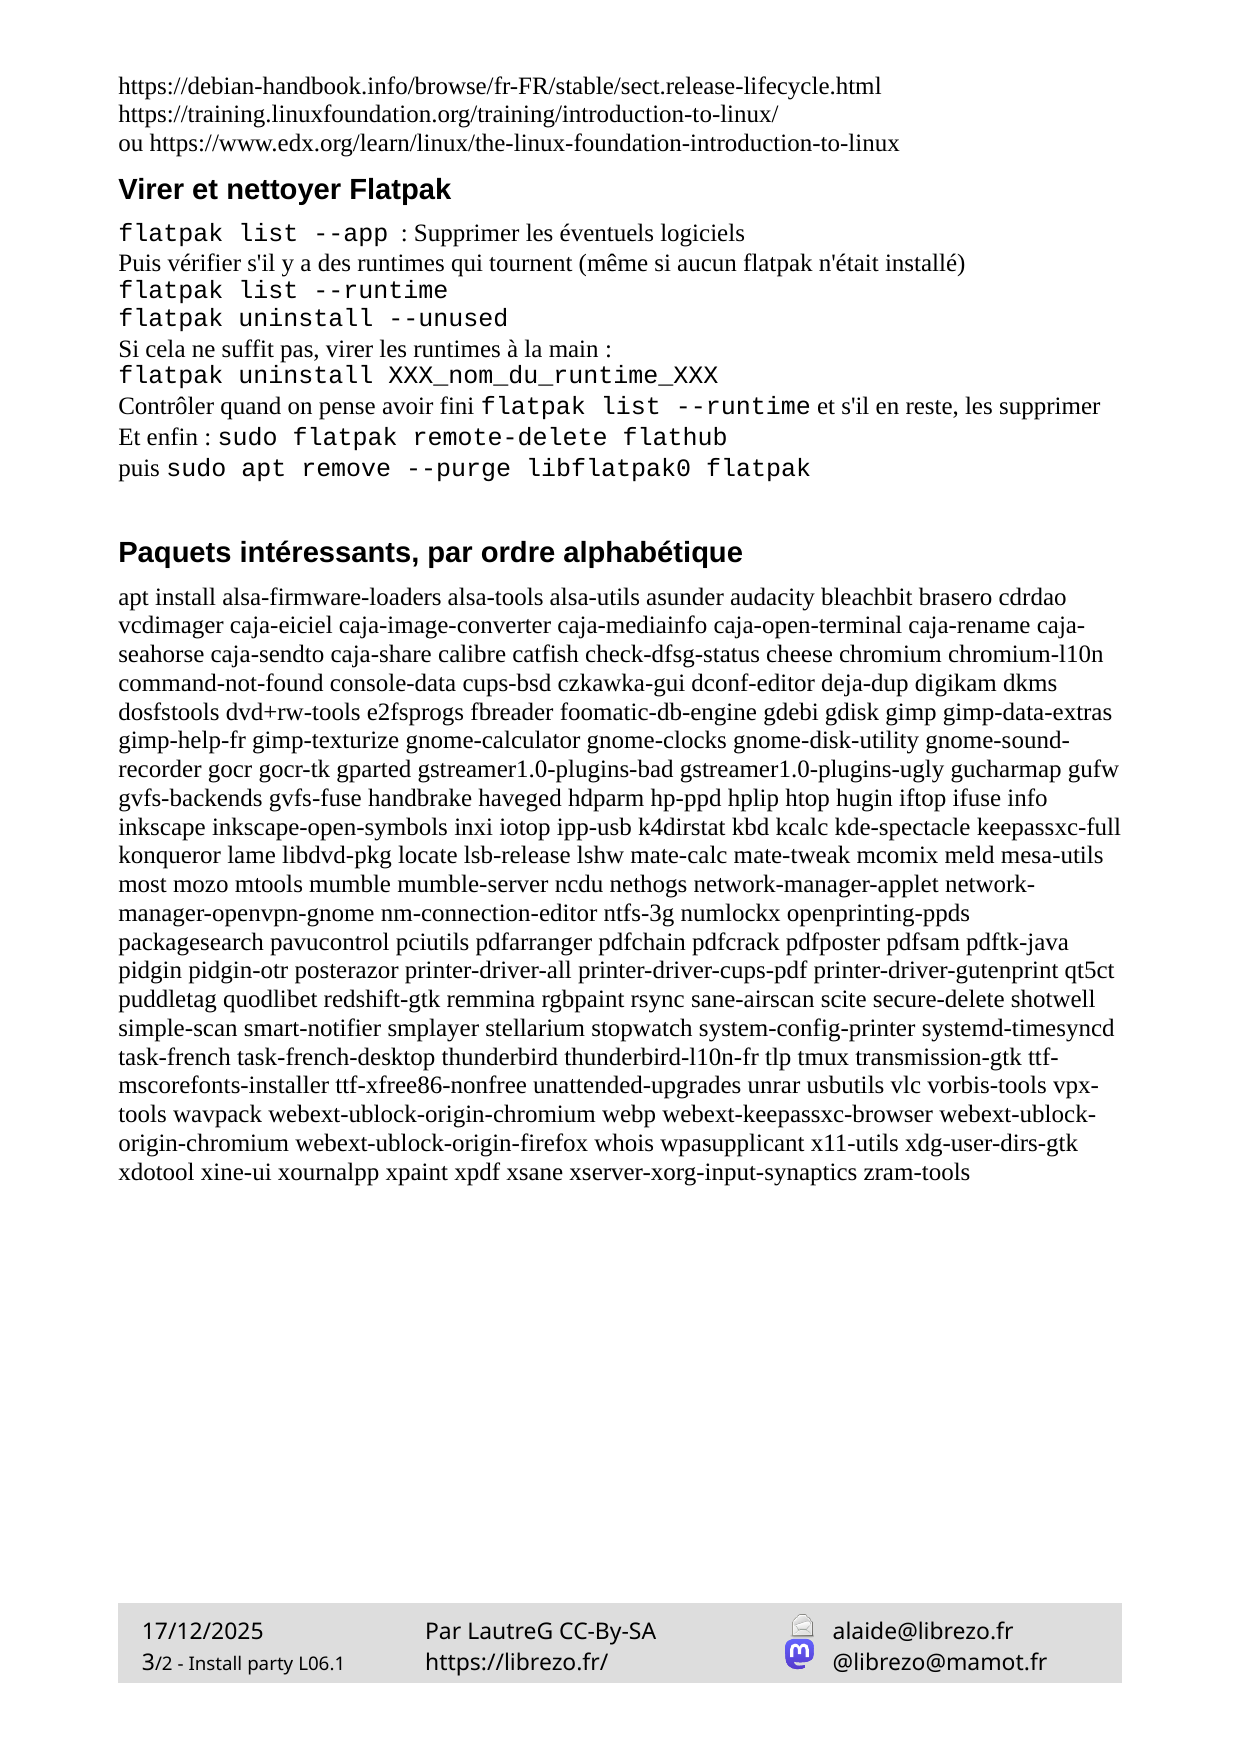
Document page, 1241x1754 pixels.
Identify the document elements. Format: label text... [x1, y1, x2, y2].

picture [789, 1613, 814, 1639]
text flatpak list --app : Supprimer les éventuels logiciels Puis vérifier s'il y a des runtimes qui tournent (même si aucun flatpak n'était installé) flatpak list --runtime flatpak uninstall --unused Si cela ne suffit pas, virer les runtimes à la main : flatpak uninstall XXX_nom_du_runtime_XXX Contrôler quand on pense avoir fini flatpak list --runtime et s'il en reste, les supprimer Et enfin : sudo flatpak remote-delete flathub [118, 218, 1122, 453]
text puis sudo apt remove --purge libflatpak0 flatpak [118, 453, 1122, 483]
subtitle Virer et nettoyer Flatpak [118, 172, 1122, 205]
text apt install alsa-firmware-loaders alsa-tools alsa-utils asunder audacity bleachbit brasero cdrdao vcdimager caja-eiciel caja-image-converter caja-mediainfo caja-open-terminal caja-rename caja-seahorse caja-sendto caja-share calibre catfish check-dfsg-status cheese chromium chromium-l10n command-not-found console-data cups-bsd czkawka-gui dconf-editor deja-dup digikam dkms dosfstools dvd+rw-tools e2fsprogs fbreader foomatic-db-engine gdebi gdisk gimp gimp-data-extras gimp-help-fr gimp-texturize gnome-calculator gnome-clocks gnome-disk-utility gnome-sound-recorder gocr gocr-tk gparted gstreamer1.0-plugins-bad gstreamer1.0-plugins-ugly gucharmap gufw gvfs-backends gvfs-fuse handbrake haveged hdparm hp-ppd hplip htop hugin iftop ifuse info inkscape inkscape-open-symbols inxi iotop ipp-usb k4dirstat kbd kcalc kde-spectacle keepassxc-full konqueror lame libdvd-pkg locate lsb-release lshw mate-calc mate-tweak mcomix meld mesa-utils most mozo mtools mumble mumble-server ncdu nethogs network-manager-applet network-manager-openvpn-gnome nm-connection-editor ntfs-3g numlockx openprinting-ppds packagesearch pavucontrol pciutils pdfarranger pdfchain pdfcrack pdfposter pdfsam pdftk-java pidgin pidgin-otr posterazor printer-driver-all printer-driver-cups-pdf printer-driver-gutenprint qt5ct puddletag quodlibet redshift-gtk remmina rgbpaint rsync sane-airscan scite secure-delete shotwell simple-scan smart-notifier smplayer stellarium stopwatch system-config-printer systemd-timesyncd task-french task-french-desktop thunderbird thunderbird-l10n-fr tlp tmux transmission-gtk ttf-mscorefonts-installer ttf-xfree86-nonfree unattended-upgrades unrar usbutils vlc vorbis-tools vpx-tools wavpack webext-ublock-origin-chromium webp webext-keepassxc-browser webext-ublock-origin-chromium webext-ublock-origin-firefox whois wpasupplicant x11-utils xdg-user-dirs-gtk xdotool xine-ui xournalpp xpaint xpdf xsane xserver-xorg-input-synaptics zram-tools [118, 582, 1122, 1185]
subtitle Paquets intéressants, par ordre alphabétique [118, 536, 1122, 569]
text https://debian-handbook.info/browse/fr-FR/stable/sect.release-lifecycle.html https://training.linuxfoundation.org/training/introduction-to-linux/ ou https://www.edx.org/learn/linux/the-linux-foundation-introduction-to-linux [118, 71, 1122, 157]
